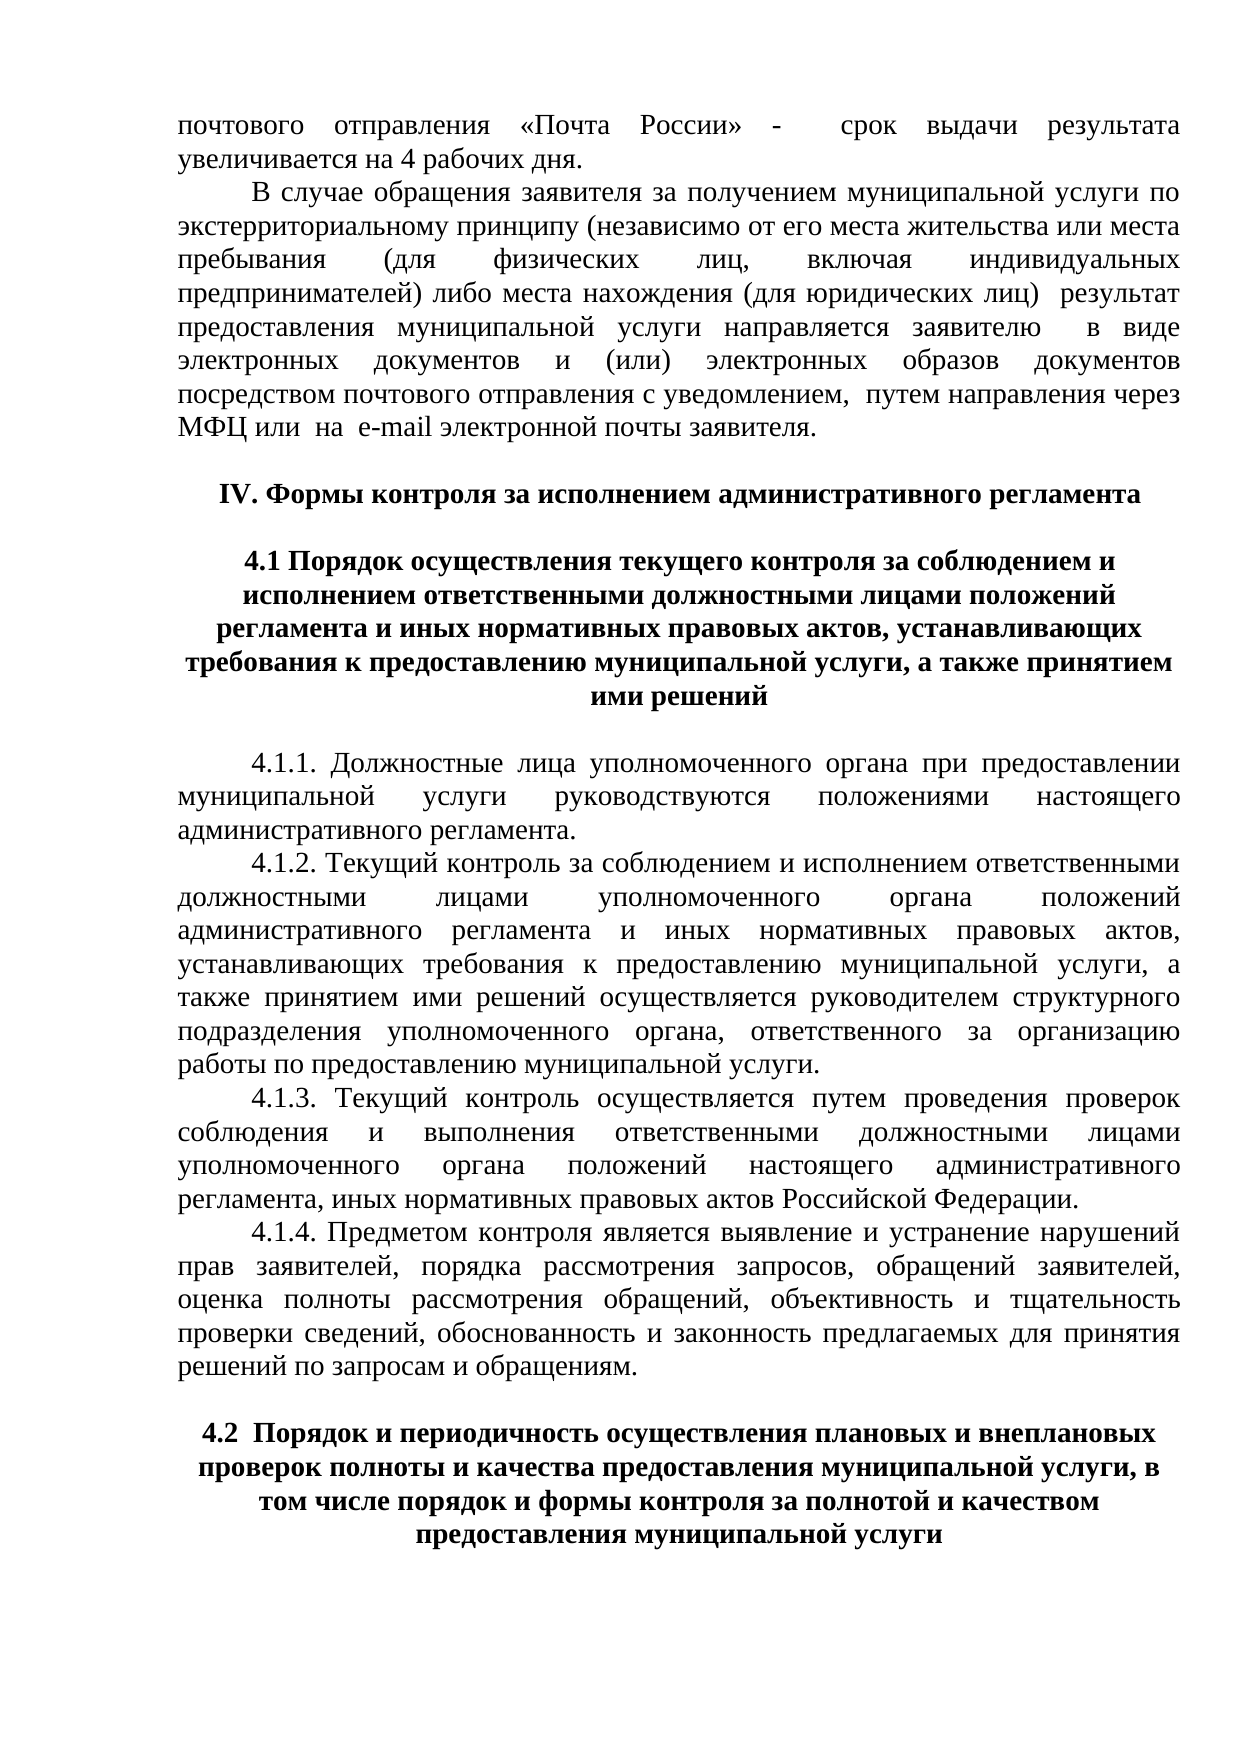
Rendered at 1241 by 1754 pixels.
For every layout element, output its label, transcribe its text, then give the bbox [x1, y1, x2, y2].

text 4.1.1. Должностные лица уполномоченного органа при предоставлении муниципальной услуги руководствуются положениями настоящего административного регламента. [177, 745, 1181, 845]
text 4.1 Порядок осуществления текущего контроля за соблюдением и исполнением ответственными должностными лицами положений регламента и иных нормативных правовых актов, устанавливающих требования к предоставлению муниципальной услуги, а также принятием ими решений [177, 543, 1181, 711]
text 4.1.2. Текущий контроль за соблюдением и исполнением ответственными должностными лицами уполномоченного органа положений административного регламента и иных нормативных правовых актов, устанавливающих требования к предоставлению муниципальной услуги, а также принятием ими решений осуществляется руководителем структурного подразделения уполномоченного органа, ответственного за организацию работы по предоставлению муниципальной услуги. [177, 845, 1181, 1080]
text В случае обращения заявителя за получением муниципальной услуги по экстерриториальному принципу (независимо от его места жительства или места пребывания (для физических лиц, включая индивидуальных предпринимателей) либо места нахождения (для юридических лиц) результат предоставления муниципальной услуги направляется заявителю в виде электронных документов и (или) электронных образов документов посредством почтового отправления с уведомлением, путем направления через МФЦ или на e-mail электронной почты заявителя. [177, 174, 1181, 443]
text 4.1.3. Текущий контроль осуществляется путем проведения проверок соблюдения и выполнения ответственными должностными лицами уполномоченного органа положений настоящего административного регламента, иных нормативных правовых актов Российской Федерации. [177, 1080, 1181, 1214]
text 4.1.4. Предметом контроля является выявление и устранение нарушений прав заявителей, порядка рассмотрения запросов, обращений заявителей, оценка полноты рассмотрения обращений, объективность и тщательность проверки сведений, обоснованность и законность предлагаемых для принятия решений по запросам и обращениям. [177, 1214, 1181, 1382]
text 4.2 Порядок и периодичность осуществления плановых и внеплановых проверок полноты и качества предоставления муниципальной услуги, в том числе порядок и формы контроля за полнотой и качеством предоставления муниципальной услуги [177, 1416, 1181, 1550]
text почтового отправления «Почта России» - срок выдачи результата увеличивается на 4 рабочих дня. [177, 107, 1181, 174]
text IV. Формы контроля за исполнением административного регламента [177, 476, 1181, 510]
